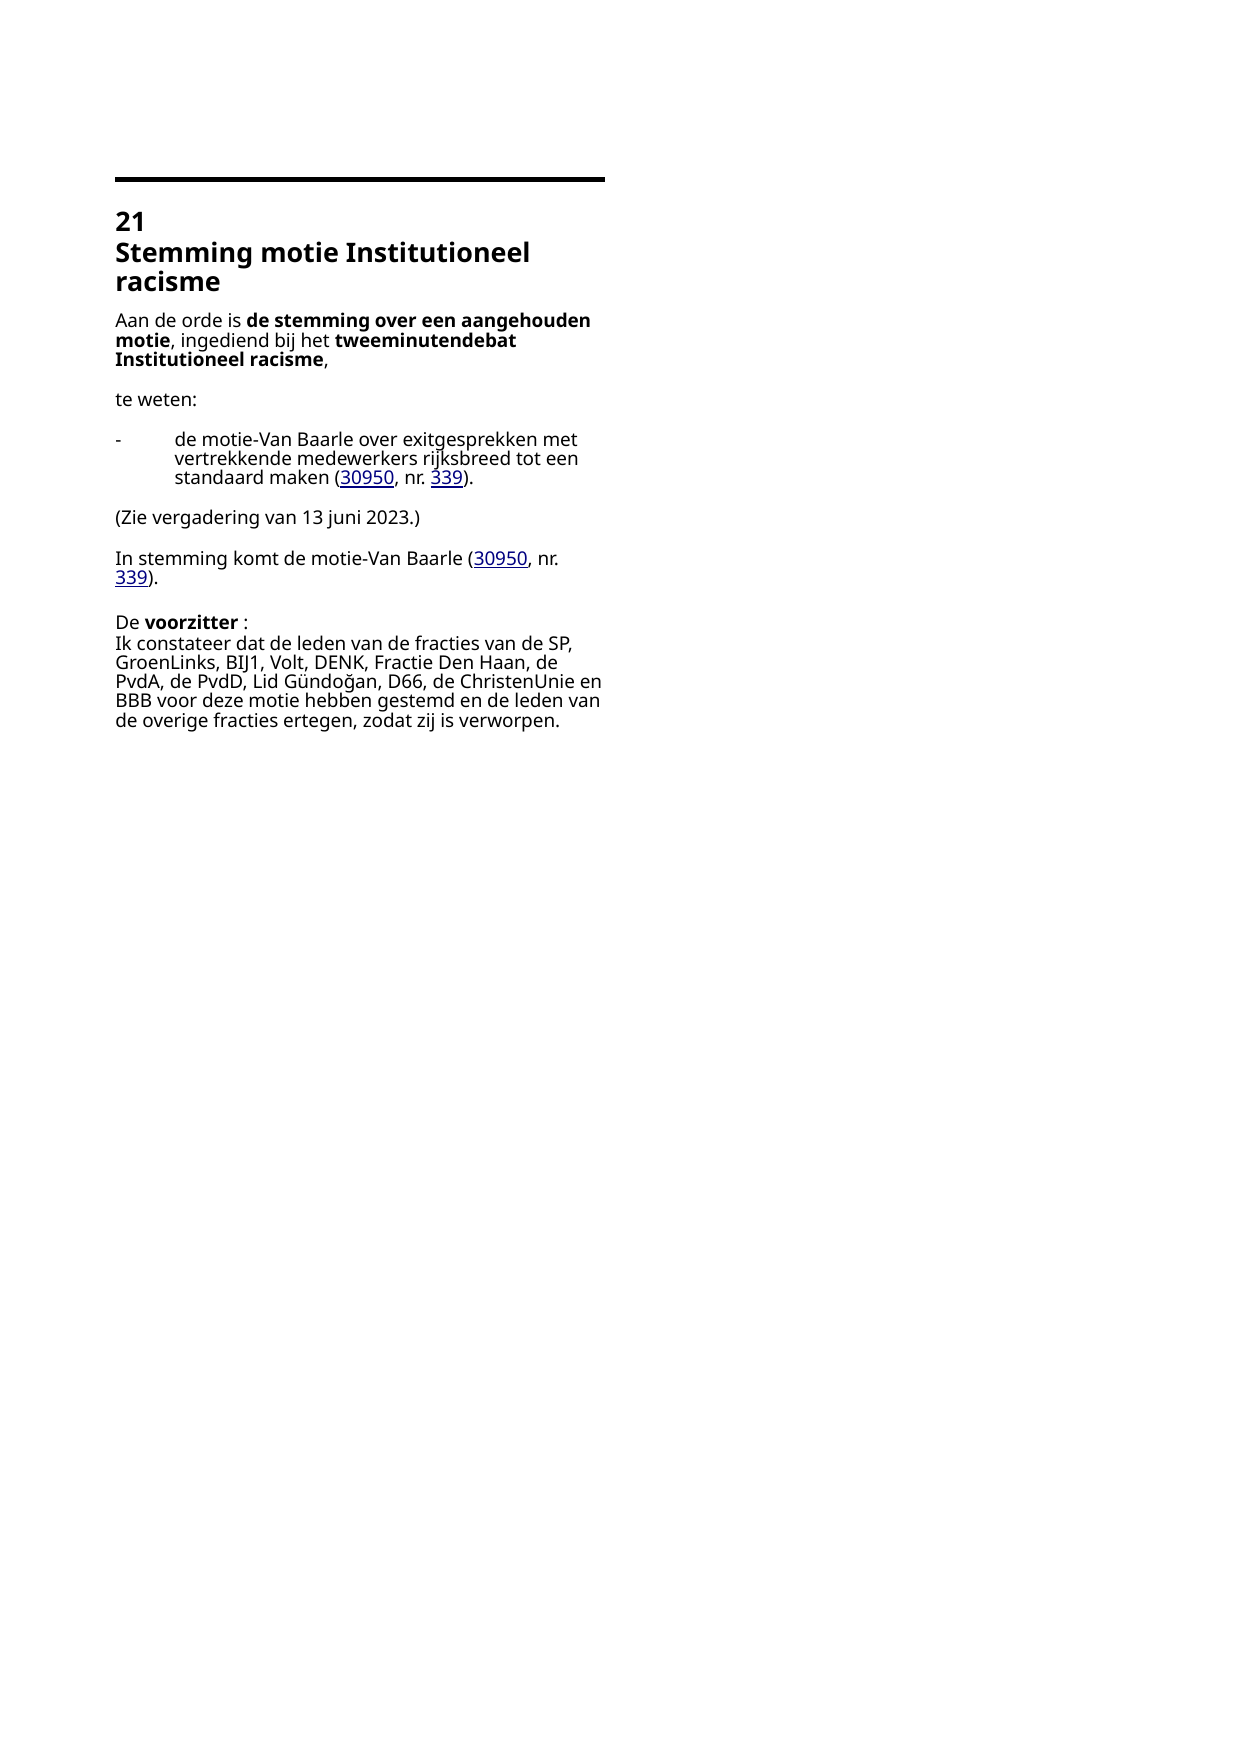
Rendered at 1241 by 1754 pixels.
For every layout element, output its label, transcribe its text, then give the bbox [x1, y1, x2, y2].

list de motie-Van Baarle over exitgesprekken met vertrekkende medewerkers rijksbreed tot een standaard maken (30950, nr. 339). [115, 431, 605, 489]
text Ik constateer dat de leden van de fracties van de SP, GroenLinks, BIJ1, Volt, DENK, Fractie Den Haan, de PvdA, de PvdD, Lid Gündoğan, D66, de ChristenUnie en BBB voor deze motie hebben gestemd en de leden van de overige fracties ertegen, zodat zij is verworpen. [115, 634, 605, 731]
text 21 [115, 203, 605, 239]
text Aan de orde is de stemming over een aangehouden motie, ingediend bij het tweeminutendebat Institutioneel racisme, [115, 312, 605, 370]
text te weten: [115, 391, 605, 410]
text Stemming motie Institutioneel racisme [115, 239, 605, 312]
text (Zie vergadering van 13 juni 2023.) [115, 509, 605, 529]
text In stemming komt de motie-Van Baarle (30950, nr. 339). [115, 549, 605, 588]
text De voorzitter : [115, 609, 605, 634]
